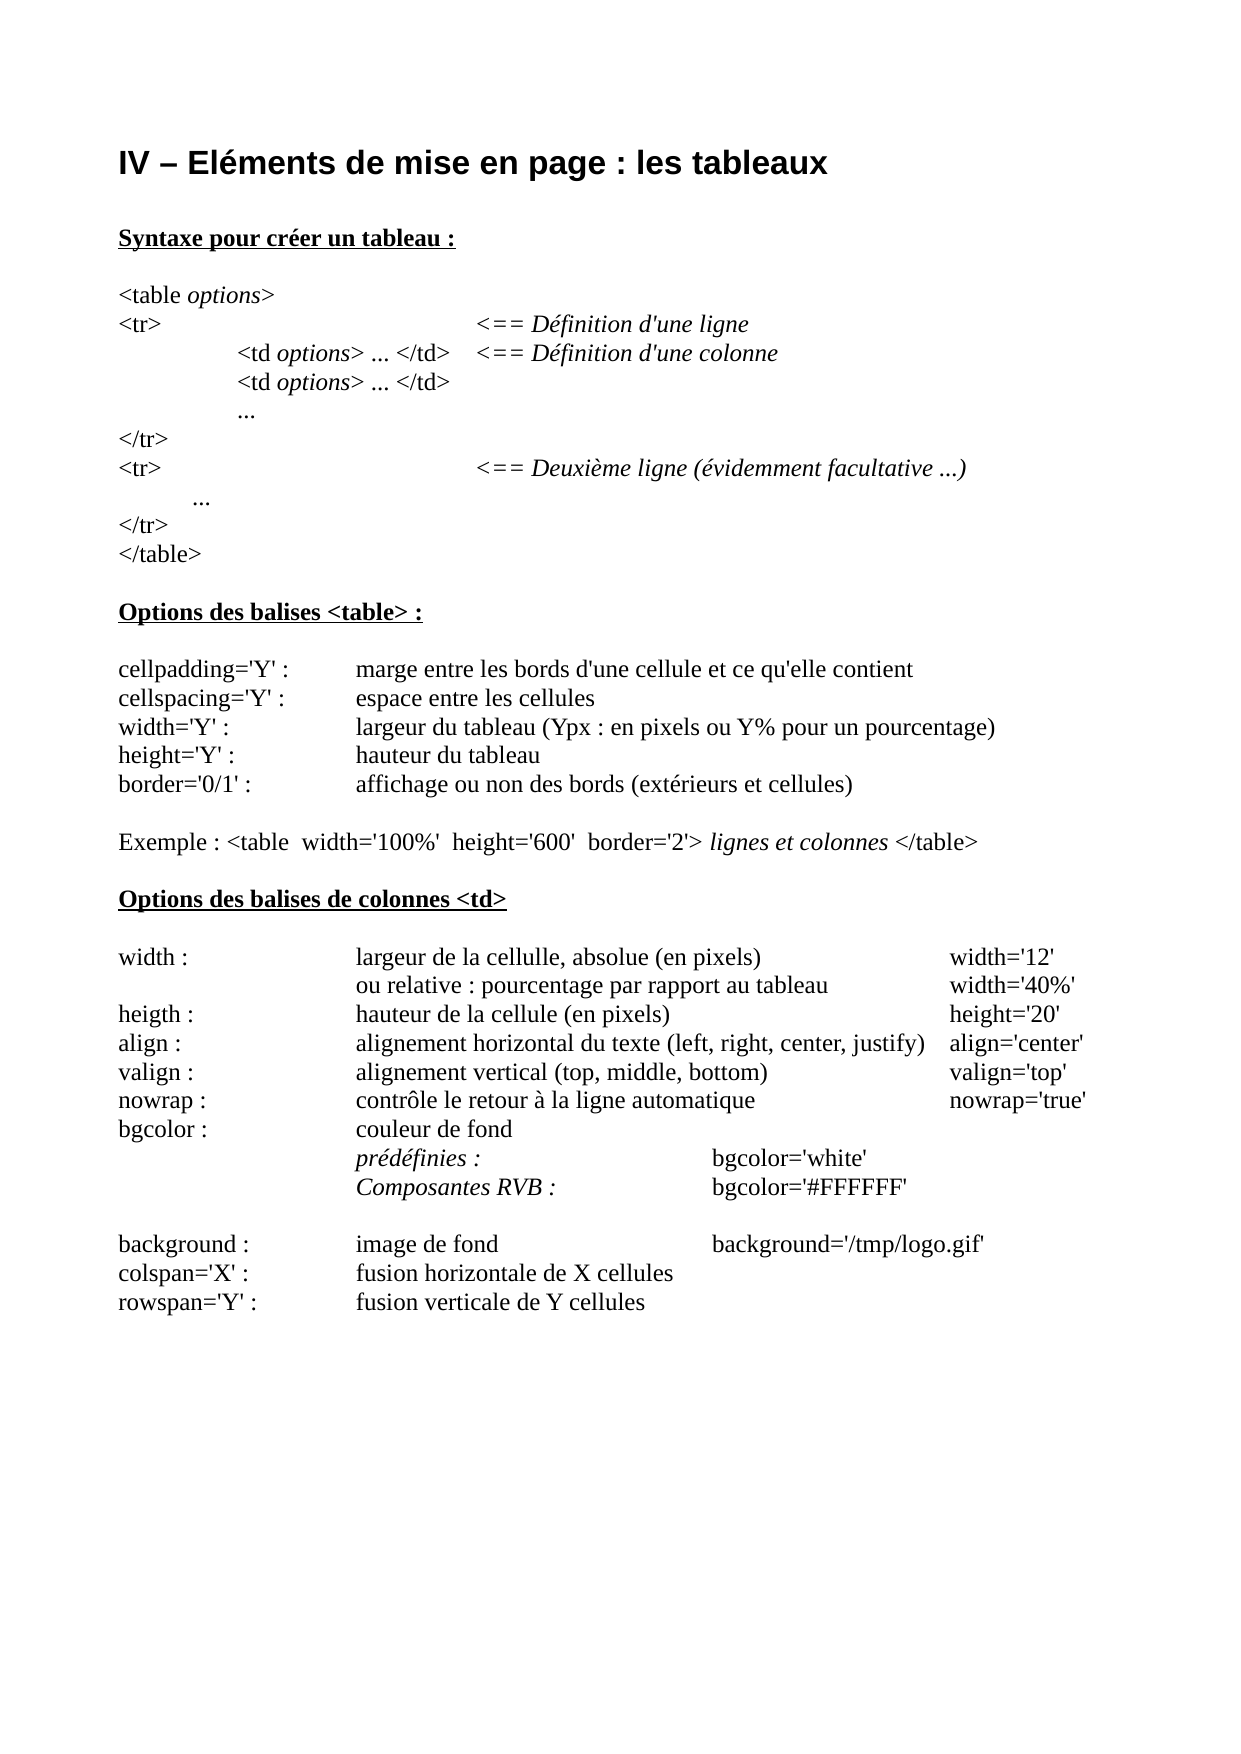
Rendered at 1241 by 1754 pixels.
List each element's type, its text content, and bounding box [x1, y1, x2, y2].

text background : image de fond background='/tmp/logo.gif' [118, 1229, 1122, 1258]
text <tr> <== Définition d'une ligne [118, 309, 1122, 338]
text align : alignement horizontal du texte (left, right, center, justify) align='center' [118, 1028, 1122, 1057]
text prédéfinies : bgcolor='white' [118, 1143, 1122, 1172]
text </tr> [118, 511, 1122, 539]
text valign : alignement vertical (top, middle, bottom) valign='top' [118, 1057, 1122, 1086]
text colspan='X' : fusion horizontale de X cellules [118, 1258, 1122, 1287]
text width : largeur de la cellulle, absolue (en pixels) width='12' [118, 942, 1122, 971]
text nowrap : contrôle le retour à la ligne automatique nowrap='true' [118, 1086, 1122, 1114]
text Exemple : <table width='100%' height='600' border='2'> lignes et colonnes </table> [118, 827, 1122, 856]
text </table> [118, 539, 1122, 568]
text height='Y' : hauteur du tableau [118, 741, 1122, 769]
text <table options> [118, 281, 1122, 309]
text ... [118, 396, 1122, 424]
text <td options> ... </td> [118, 367, 1122, 396]
text ou relative : pourcentage par rapport au tableau width='40%' [118, 971, 1122, 999]
text <td options> ... </td> <== Définition d'une colonne [118, 338, 1122, 367]
text cellspacing='Y' : espace entre les cellules [118, 683, 1122, 712]
text Syntaxe pour créer un tableau : [118, 223, 1122, 252]
text rowspan='Y' : fusion verticale de Y cellules [118, 1287, 1122, 1316]
text Options des balises <table> : [118, 597, 1122, 626]
text Composantes RVB : bgcolor='#FFFFFF' [118, 1172, 1122, 1201]
text ... [118, 482, 1122, 511]
text width='Y' : largeur du tableau (Ypx : en pixels ou Y% pour un pourcentage) [118, 712, 1122, 741]
text heigth : hauteur de la cellule (en pixels) height='20' [118, 999, 1122, 1028]
text </tr> [118, 424, 1122, 453]
text border='0/1' : affichage ou non des bords (extérieurs et cellules) [118, 769, 1122, 798]
text bgcolor : couleur de fond [118, 1114, 1122, 1143]
text Options des balises de colonnes <td> [118, 884, 1122, 913]
text <tr> <== Deuxième ligne (évidemment facultative ...) [118, 453, 1122, 482]
text cellpadding='Y' : marge entre les bords d'une cellule et ce qu'elle contient [118, 654, 1122, 683]
subtitle IV – Eléments de mise en page : les tableaux [118, 143, 1122, 182]
